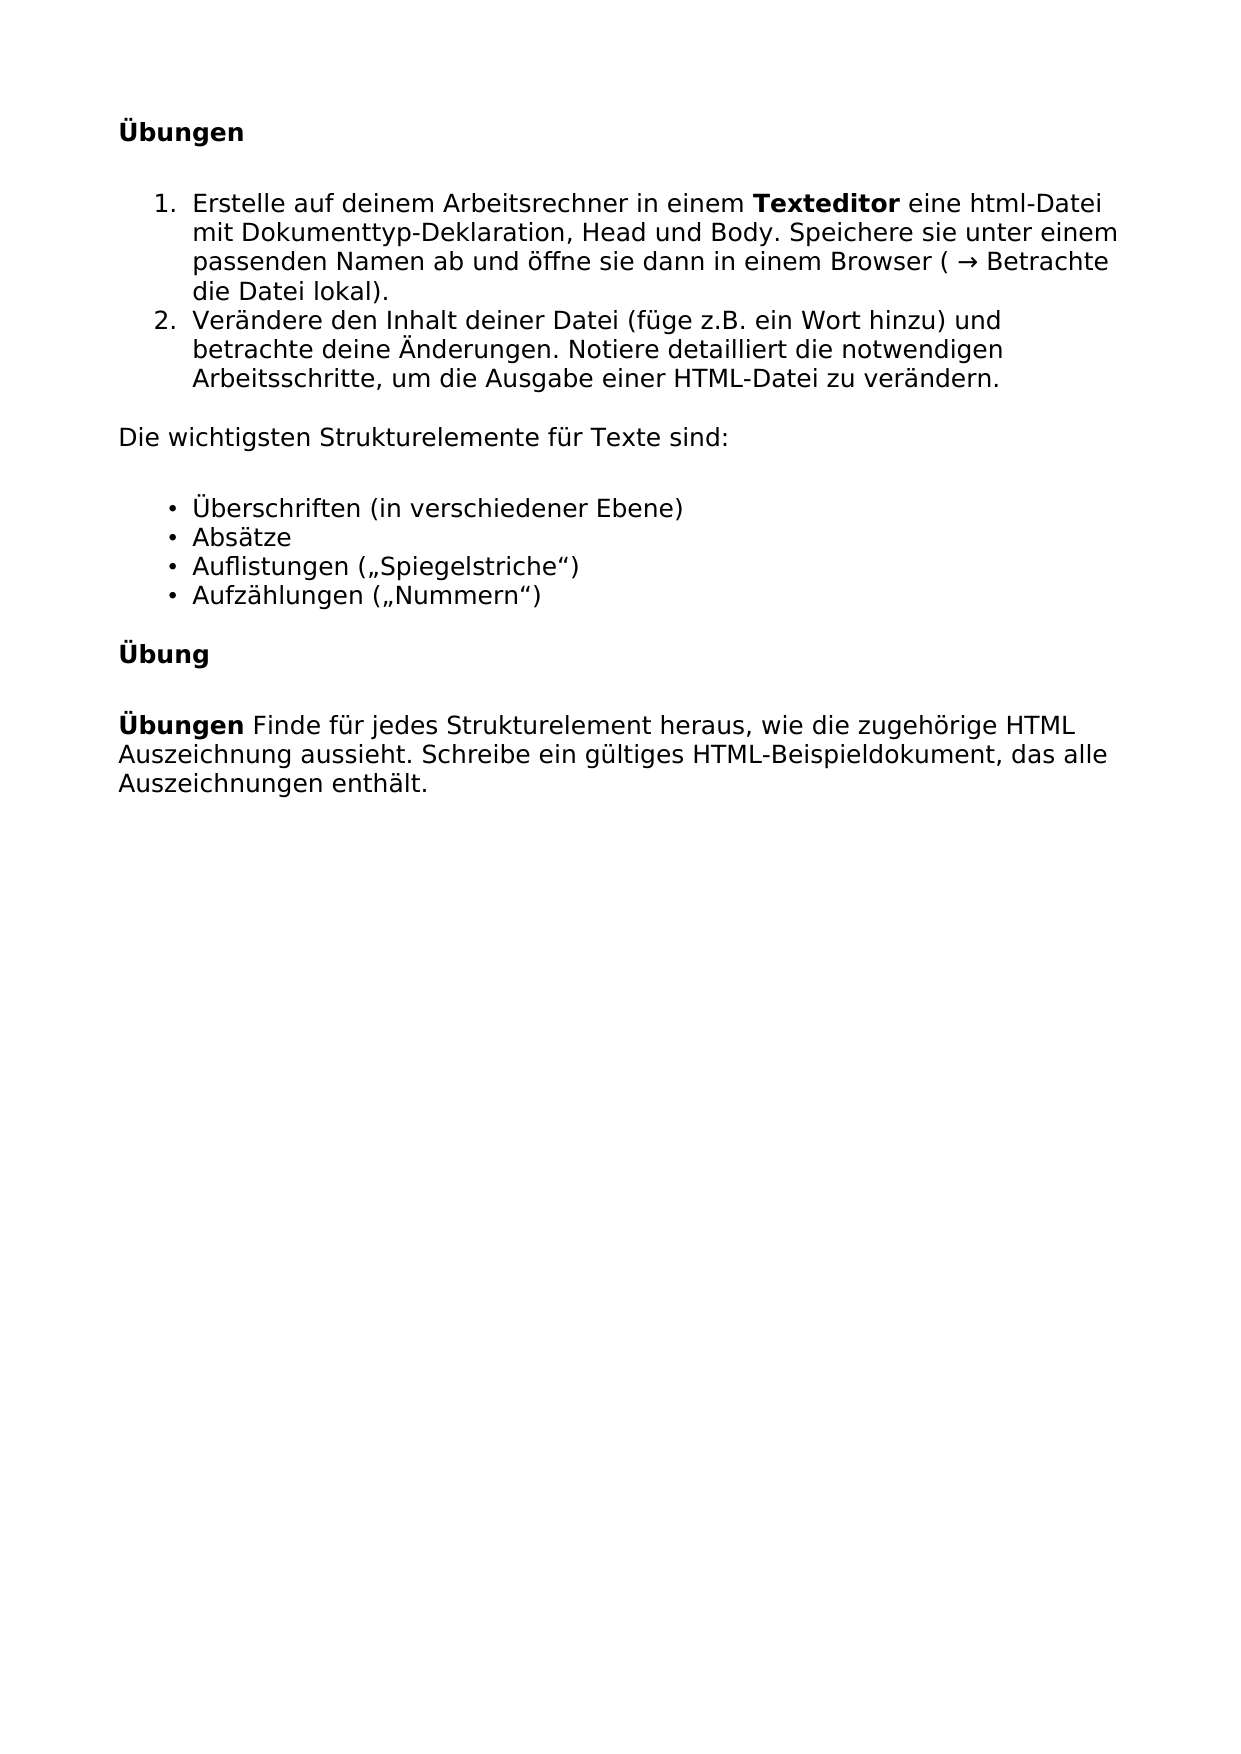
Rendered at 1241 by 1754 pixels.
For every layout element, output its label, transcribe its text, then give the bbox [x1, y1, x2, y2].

list Absätze [177, 523, 1122, 552]
text Die wichtigsten Strukturelemente für Texte sind: [118, 423, 1122, 452]
list Erstelle auf deinem Arbeitsrechner in einem Texteditor eine html-Datei mit Dokumenttyp-Deklaration, Head und Body. Speichere sie unter einem passenden Namen ab und öffne sie dann in einem Browser ( → Betrachte die Datei lokal). [177, 189, 1122, 306]
list Verändere den Inhalt deiner Datei (füge z.B. ein Wort hinzu) und betrachte deine Änderungen. Notiere detailliert die notwendigen Arbeitsschritte, um die Ausgabe einer HTML-Datei zu verändern. [177, 306, 1122, 393]
text Übung [118, 640, 1122, 698]
text Übungen Finde für jedes Strukturelement heraus, wie die zugehörige HTML Auszeichnung aussieht. Schreibe ein gültiges HTML-Beispieldokument, das alle Auszeichnungen enthält. [118, 711, 1122, 798]
list Überschriften (in verschiedener Ebene) [177, 494, 1122, 523]
text Übungen [118, 118, 1122, 147]
list Auflistungen („Spiegelstriche“) [177, 552, 1122, 582]
list Aufzählungen („Nummern“) [177, 582, 1122, 611]
